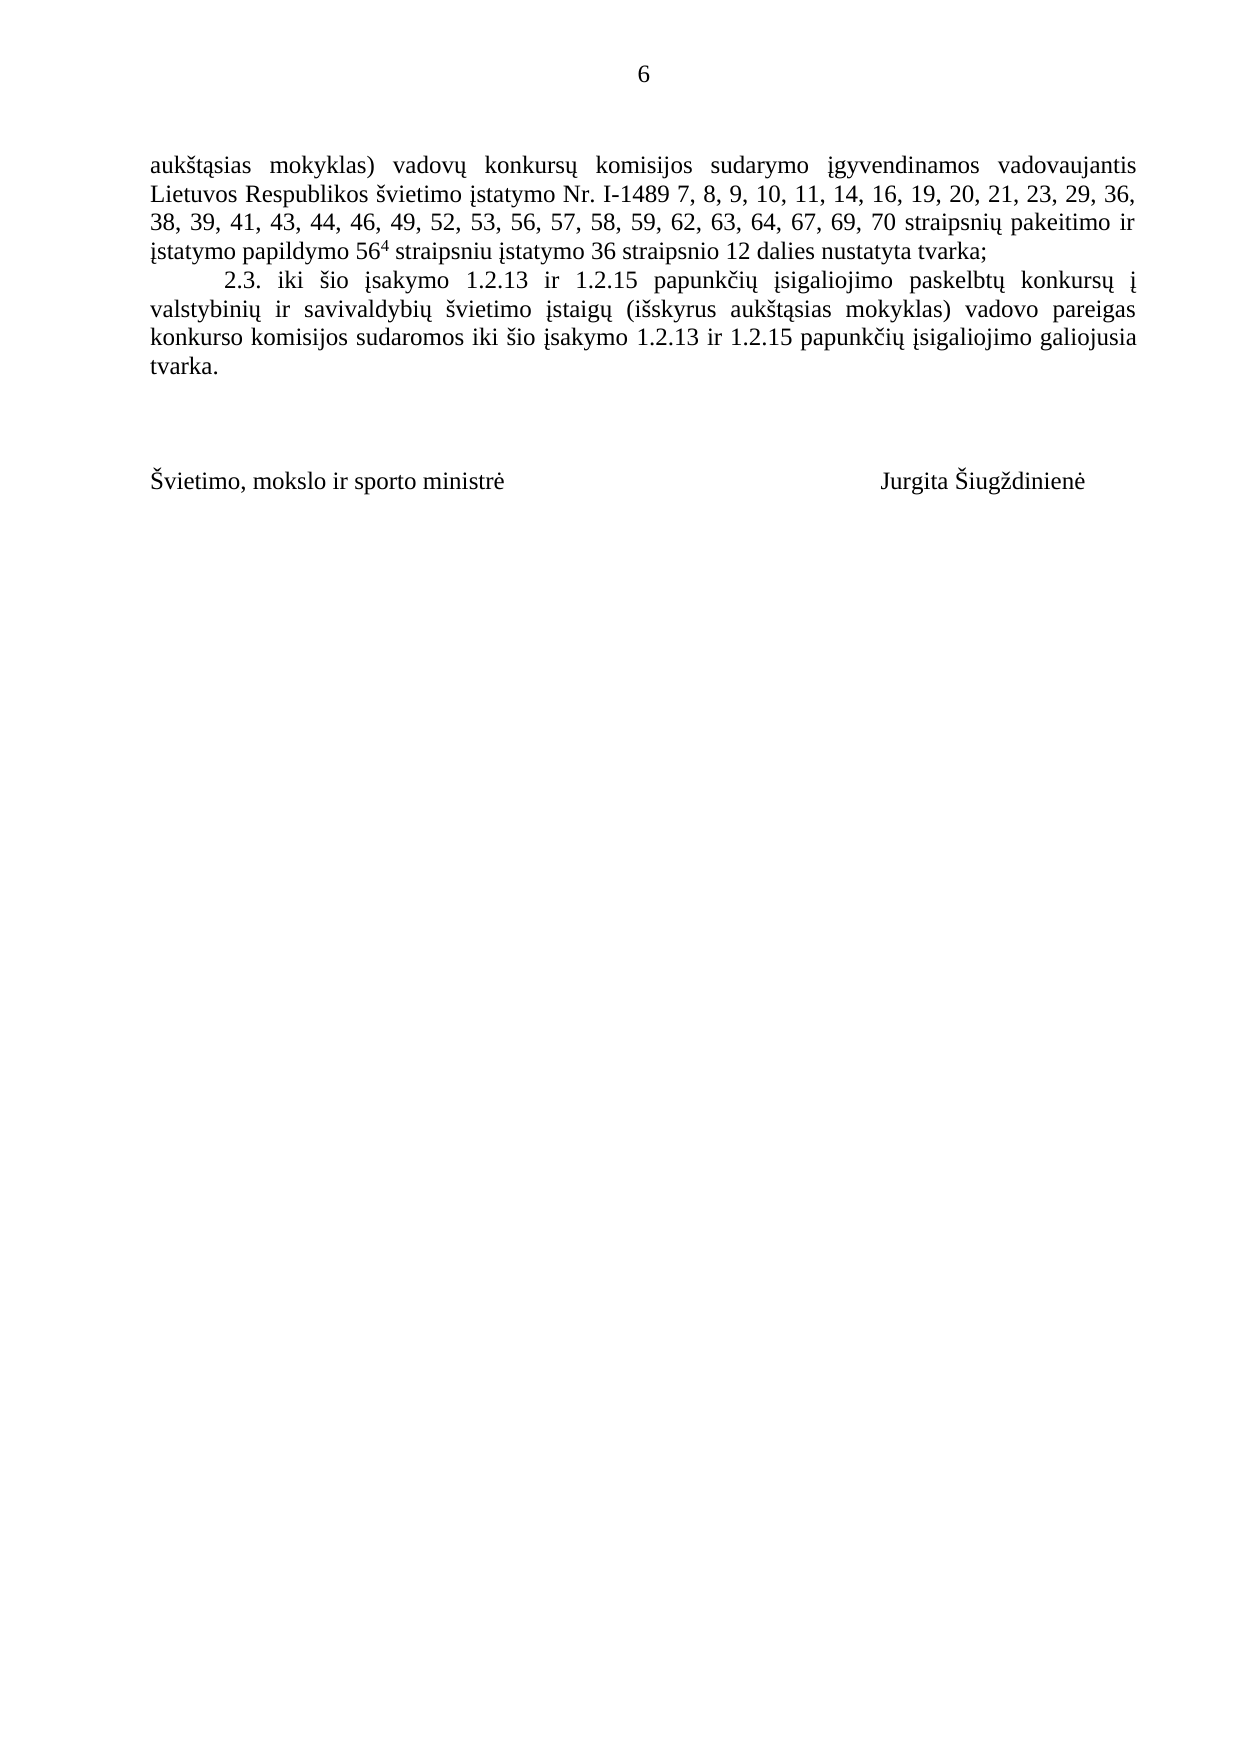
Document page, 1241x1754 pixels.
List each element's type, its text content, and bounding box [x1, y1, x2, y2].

text Švietimo, mokslo ir sporto ministrė Jurgita Šiugždinienė [150, 466, 1137, 495]
text 2.3. iki šio įsakymo 1.2.13 ir 1.2.15 papunkčių įsigaliojimo paskelbtų konkursų į valstybinių ir savivaldybių švietimo įstaigų (išskyrus aukštąsias mokyklas) vadovo pareigas konkurso komisijos sudaromos iki šio įsakymo 1.2.13 ir 1.2.15 papunkčių įsigaliojimo galiojusia tvarka. [150, 265, 1137, 380]
text aukštąsias mokyklas) vadovų konkursų komisijos sudarymo įgyvendinamos vadovaujantis Lietuvos Respublikos švietimo įstatymo Nr. I-1489 7, 8, 9, 10, 11, 14, 16, 19, 20, 21, 23, 29, 36, 38, 39, 41, 43, 44, 46, 49, 52, 53, 56, 57, 58, 59, 62, 63, 64, 67, 69, 70 straipsnių pakeitimo ir įstatymo papildymo 564 straipsniu įstatymo 36 straipsnio 12 dalies nustatyta tvarka; [150, 150, 1137, 265]
